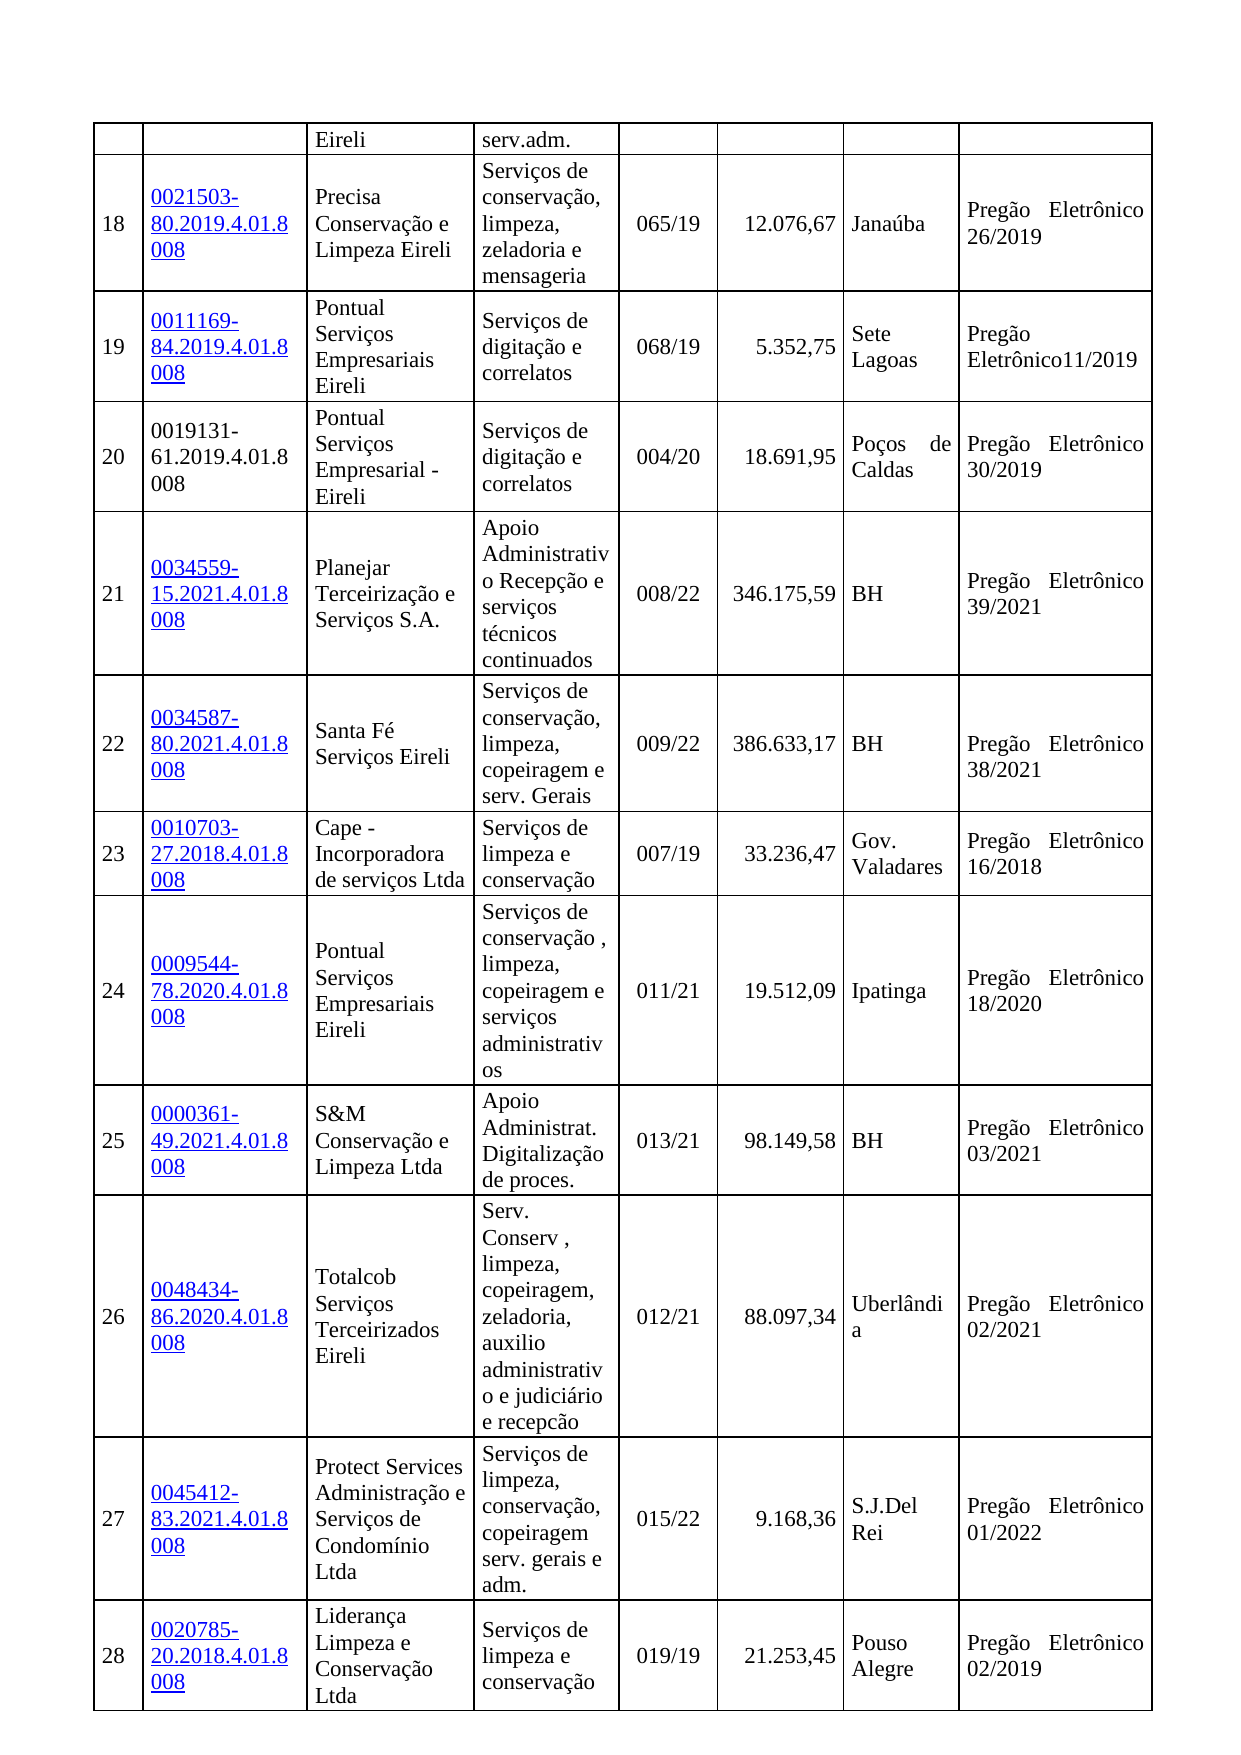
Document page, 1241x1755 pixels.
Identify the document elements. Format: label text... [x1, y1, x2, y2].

table_cell 0000361-49.2021.4.01.8008 [144, 1086, 306, 1194]
table_cell Uberlândia [844, 1196, 958, 1436]
table_cell Janaúba [844, 155, 958, 290]
table_cell Serviços de conservação , limpeza, copeiragem e serviços administrativos [475, 896, 618, 1084]
table_cell 27 [95, 1438, 142, 1599]
table_cell Serviços de conservação, limpeza, zeladoria e mensageria [475, 155, 618, 290]
table_cell 0021503-80.2019.4.01.8008 [144, 155, 306, 290]
table_cell Pregão Eletrônico 01/2022 [960, 1438, 1151, 1599]
table_cell 068/19 [620, 292, 717, 401]
table_cell Serviços de conservação, limpeza, copeiragem e serv. Gerais [475, 676, 618, 811]
table_cell 26 [95, 1196, 142, 1436]
table_cell 0045412-83.2021.4.01.8008 [144, 1438, 306, 1599]
table_cell 21 [95, 512, 142, 674]
table_cell Pregão Eletrônico 39/2021 [960, 512, 1151, 674]
table_cell Precisa Conservação e Limpeza Eireli [308, 155, 473, 290]
table_cell Totalcob Serviços Terceirizados Eireli [308, 1196, 473, 1436]
table_cell Sete Lagoas [844, 292, 958, 401]
table_cell 18 [95, 155, 142, 290]
table_cell Protect Services Administração e Serviços de Condomínio Ltda [308, 1438, 473, 1599]
table_cell Planejar Terceirização e Serviços S.A. [308, 512, 473, 674]
table_cell Pregão Eletrônico 38/2021 [960, 676, 1151, 811]
table_cell 23 [95, 812, 142, 894]
table_cell Ipatinga [844, 896, 958, 1084]
table_cell Serviços de limpeza, conservação, copeiragem serv. gerais e adm. [475, 1438, 618, 1599]
table_cell Eireli [308, 124, 473, 153]
table_cell 20 [95, 402, 142, 511]
table_cell 386.633,17 [718, 676, 843, 811]
table_cell 011/21 [620, 896, 717, 1084]
table_cell 004/20 [620, 402, 717, 511]
table_cell S&M Conservação e Limpeza Ltda [308, 1086, 473, 1194]
table_cell Pouso Alegre [844, 1601, 958, 1709]
table_cell 012/21 [620, 1196, 717, 1436]
table_cell 015/22 [620, 1438, 717, 1599]
table_cell Pregão Eletrônico 30/2019 [960, 402, 1151, 511]
table_cell 009/22 [620, 676, 717, 811]
table_cell 0019131-61.2019.4.01.8008 [144, 402, 306, 511]
table_cell 0048434-86.2020.4.01.8008 [144, 1196, 306, 1436]
table_cell Serviços de digitação e correlatos [475, 402, 618, 511]
table_cell [960, 124, 1151, 153]
table_cell [144, 124, 306, 153]
table_cell Apoio Administrat. Digitalização de proces. [475, 1086, 618, 1194]
table_cell 88.097,34 [718, 1196, 843, 1436]
table_cell Pregão Eletrônico 03/2021 [960, 1086, 1151, 1194]
table_cell Pregão Eletrônico 18/2020 [960, 896, 1151, 1084]
table_cell [844, 124, 958, 153]
table_cell BH [844, 1086, 958, 1194]
table_cell Cape - Incorporadora de serviços Ltda [308, 812, 473, 894]
table_cell BH [844, 676, 958, 811]
table_cell Apoio Administrativo Recepção e serviços técnicos continuados [475, 512, 618, 674]
table_cell 24 [95, 896, 142, 1084]
table_cell 21.253,45 [718, 1601, 843, 1709]
table_cell 0011169-84.2019.4.01.8008 [144, 292, 306, 401]
table_cell serv.adm. [475, 124, 618, 153]
table_cell 28 [95, 1601, 142, 1709]
table_cell 0009544-78.2020.4.01.8008 [144, 896, 306, 1084]
table_cell 19.512,09 [718, 896, 843, 1084]
table_cell Serv. Conserv , limpeza, copeiragem, zeladoria, auxilio administrativo e judiciário e recepcão [475, 1196, 618, 1436]
table_cell 25 [95, 1086, 142, 1194]
table_cell 346.175,59 [718, 512, 843, 674]
table_cell 0034587-80.2021.4.01.8008 [144, 676, 306, 811]
table_cell 18.691,95 [718, 402, 843, 511]
table_cell [718, 124, 843, 153]
table_cell 065/19 [620, 155, 717, 290]
table_cell 0010703-27.2018.4.01.8008 [144, 812, 306, 894]
table_cell BH [844, 512, 958, 674]
table_cell Serviços de limpeza e conservação [475, 812, 618, 894]
table_cell 008/22 [620, 512, 717, 674]
table_cell Pregão Eletrônico11/2019 [960, 292, 1151, 401]
table_cell 19 [95, 292, 142, 401]
table_cell 013/21 [620, 1086, 717, 1194]
table_cell Pontual Serviços Empresariais Eireli [308, 292, 473, 401]
table_cell 33.236,47 [718, 812, 843, 894]
table_cell Pontual Serviços Empresariais Eireli [308, 896, 473, 1084]
table_cell 22 [95, 676, 142, 811]
table_cell 019/19 [620, 1601, 717, 1709]
table_cell Pregão Eletrônico 02/2021 [960, 1196, 1151, 1436]
table_cell Serviços de digitação e correlatos [475, 292, 618, 401]
table_cell S.J.Del Rei [844, 1438, 958, 1599]
table_cell 9.168,36 [718, 1438, 843, 1599]
table_cell 12.076,67 [718, 155, 843, 290]
table_cell 0020785-20.2018.4.01.8008 [144, 1601, 306, 1709]
table_cell [620, 124, 717, 153]
table_cell 007/19 [620, 812, 717, 894]
table_cell 98.149,58 [718, 1086, 843, 1194]
table_cell Pregão Eletrônico 26/2019 [960, 155, 1151, 290]
table_cell Pregão Eletrônico 16/2018 [960, 812, 1151, 894]
table_cell Liderança Limpeza e Conservação Ltda [308, 1601, 473, 1709]
table_cell Santa Fé Serviços Eireli [308, 676, 473, 811]
table_cell Pregão Eletrônico 02/2019 [960, 1601, 1151, 1709]
table_cell [95, 124, 142, 153]
table_cell Gov. Valadares [844, 812, 958, 894]
table_cell Pontual Serviços Empresarial - Eireli [308, 402, 473, 511]
table_cell Serviços de limpeza e conservação [475, 1601, 618, 1709]
table_cell 5.352,75 [718, 292, 843, 401]
table_cell Poços de Caldas [844, 402, 958, 511]
table_cell 0034559-15.2021.4.01.8008 [144, 512, 306, 674]
